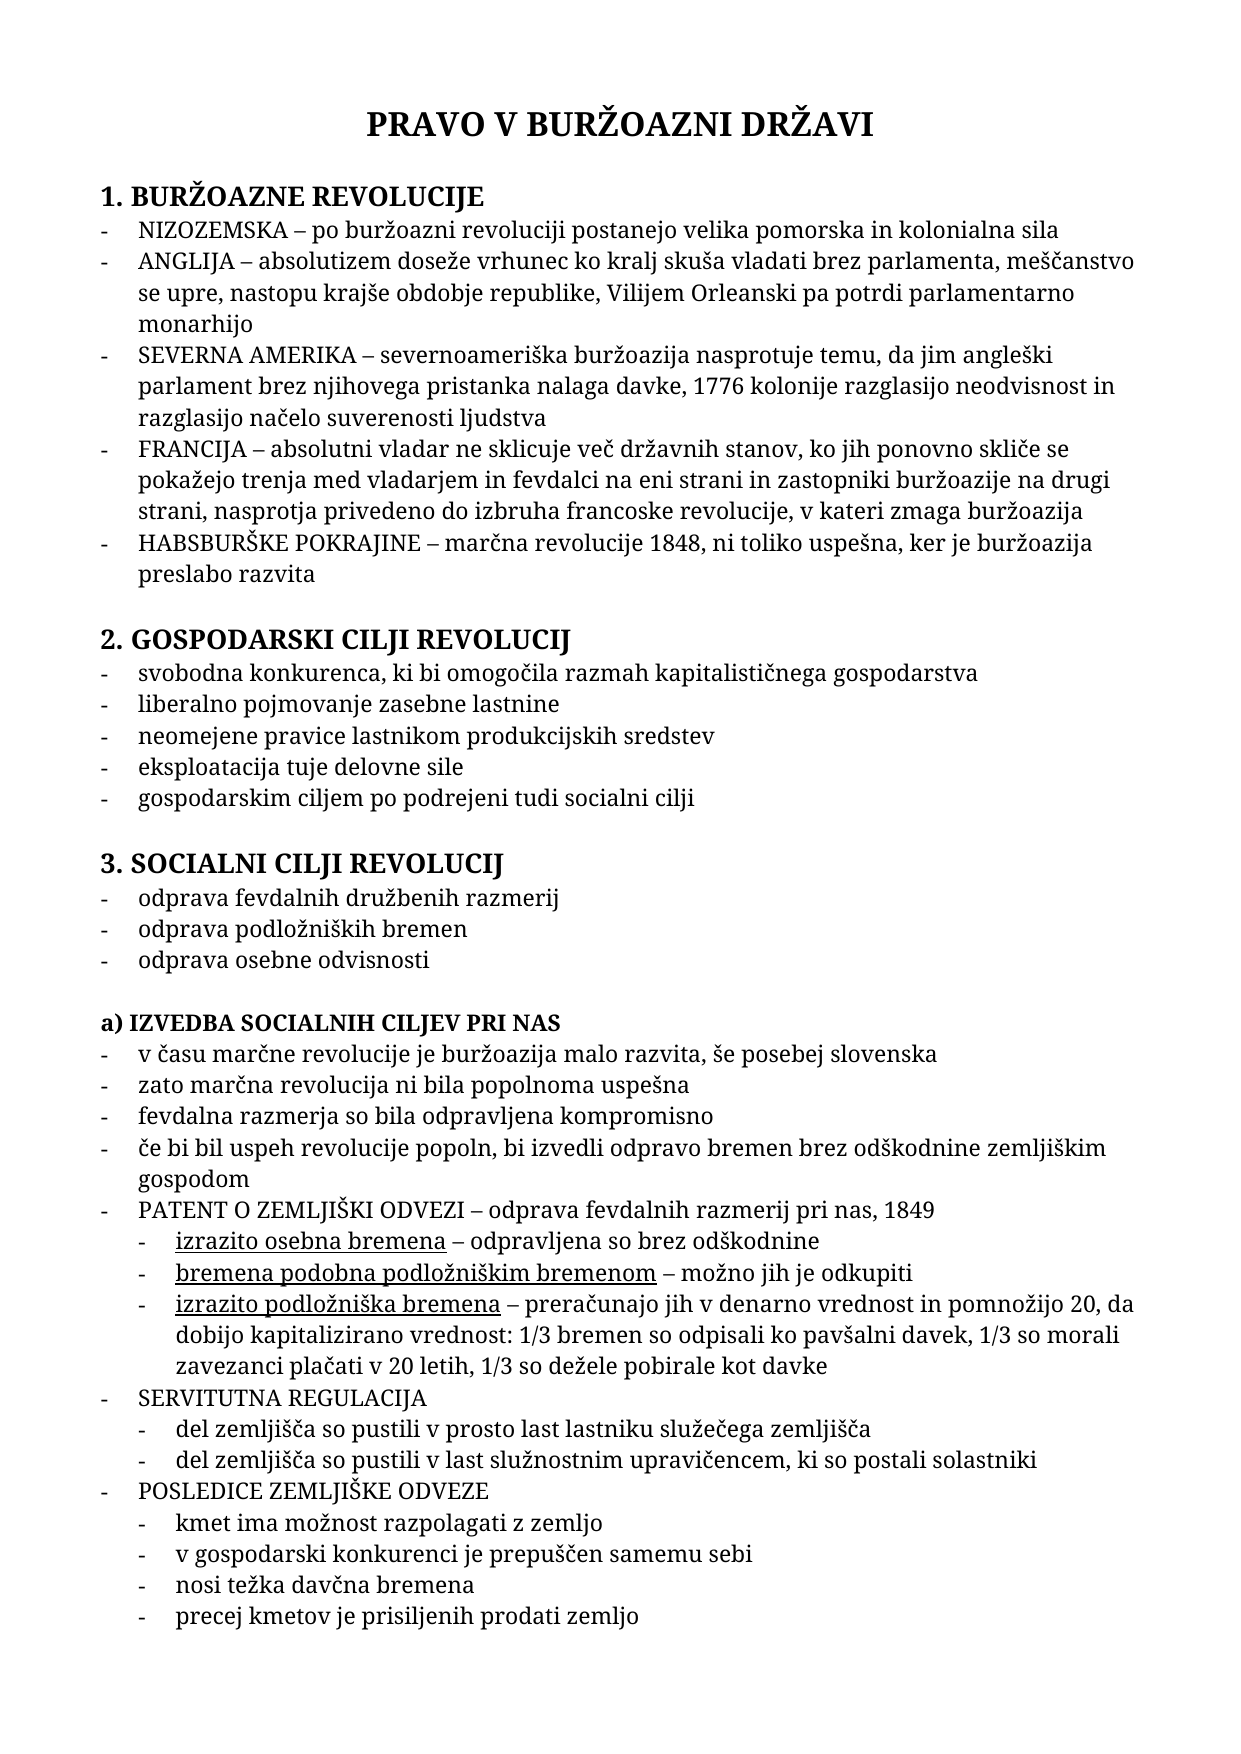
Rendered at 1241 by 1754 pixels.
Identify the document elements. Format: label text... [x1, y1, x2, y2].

list odprava osebne odvisnosti [100, 944, 1140, 975]
list SERVITUTNA REGULACIJA [100, 1381, 1140, 1413]
list v gospodarski konkurenci je prepuščen samemu sebi [138, 1538, 1140, 1569]
list bremena podobna podložniškim bremenom – možno jih je odkupiti [138, 1256, 1140, 1288]
subtitle a) IZVEDBA SOCIALNIH CILJEV PRI NAS [100, 1006, 1140, 1038]
list NIZOZEMSKA – po buržoazni revoluciji postanejo velika pomorska in kolonialna sila [100, 214, 1140, 245]
subtitle PRAVO V BURŽOAZNI DRŽAVI [100, 100, 1140, 146]
list del zemljišča so pustili v prosto last lastniku služečega zemljišča [138, 1413, 1140, 1444]
list če bi bil uspeh revolucije popoln, bi izvedli odpravo bremen brez odškodnine zemljiškim gospodom [100, 1131, 1140, 1194]
list nosi težka davčna bremena [138, 1569, 1140, 1600]
list PATENT O ZEMLJIŠKI ODVEZI – odprava fevdalnih razmerij pri nas, 1849 [100, 1194, 1140, 1225]
list zato marčna revolucija ni bila popolnoma uspešna [100, 1069, 1140, 1100]
list svobodna konkurenca, ki bi omogočila razmah kapitalističnega gospodarstva [100, 657, 1140, 688]
subtitle 1. BURŽOAZNE REVOLUCIJE [100, 177, 1140, 214]
list fevdalna razmerja so bila odpravljena kompromisno [100, 1100, 1140, 1131]
list neomejene pravice lastnikom produkcijskih sredstev [100, 719, 1140, 751]
list FRANCIJA – absolutni vladar ne sklicuje več državnih stanov, ko jih ponovno skliče se pokažejo trenja med vladarjem in fevdalci na eni strani in zastopniki buržoazije na drugi strani, nasprotja privedeno do izbruha francoske revolucije, v kateri zmaga buržoazija [100, 433, 1140, 526]
list odprava fevdalnih družbenih razmerij [100, 881, 1140, 913]
subtitle 2. GOSPODARSKI CILJI REVOLUCIJ [100, 620, 1140, 657]
list HABSBURŠKE POKRAJINE – marčna revolucije 1848, ni toliko uspešna, ker je buržoazija preslabo razvita [100, 526, 1140, 589]
list precej kmetov je prisiljenih prodati zemljo [138, 1600, 1140, 1631]
list gospodarskim ciljem po podrejeni tudi socialni cilji [100, 782, 1140, 813]
list eksploatacija tuje delovne sile [100, 751, 1140, 782]
list izrazito osebna bremena – odpravljena so brez odškodnine [138, 1225, 1140, 1256]
list v času marčne revolucije je buržoazija malo razvita, še posebej slovenska [100, 1038, 1140, 1069]
list kmet ima možnost razpolagati z zemljo [138, 1506, 1140, 1538]
list POSLEDICE ZEMLJIŠKE ODVEZE [100, 1475, 1140, 1506]
list liberalno pojmovanje zasebne lastnine [100, 688, 1140, 719]
list SEVERNA AMERIKA – severnoameriška buržoazija nasprotuje temu, da jim angleški parlament brez njihovega pristanka nalaga davke, 1776 kolonije razglasijo neodvisnost in razglasijo načelo suverenosti ljudstva [100, 339, 1140, 433]
list ANGLIJA – absolutizem doseže vrhunec ko kralj skuša vladati brez parlamenta, meščanstvo se upre, nastopu krajše obdobje republike, Vilijem Orleanski pa potrdi parlamentarno monarhijo [100, 245, 1140, 339]
list izrazito podložniška bremena – preračunajo jih v denarno vrednost in pomnožijo 20, da dobijo kapitalizirano vrednost: 1/3 bremen so odpisali ko pavšalni davek, 1/3 so morali zavezanci plačati v 20 letih, 1/3 so dežele pobirale kot davke [138, 1288, 1140, 1381]
list del zemljišča so pustili v last služnostnim upravičencem, ki so postali solastniki [138, 1444, 1140, 1475]
subtitle 3. SOCIALNI CILJI REVOLUCIJ [100, 844, 1140, 881]
list odprava podložniških bremen [100, 913, 1140, 944]
